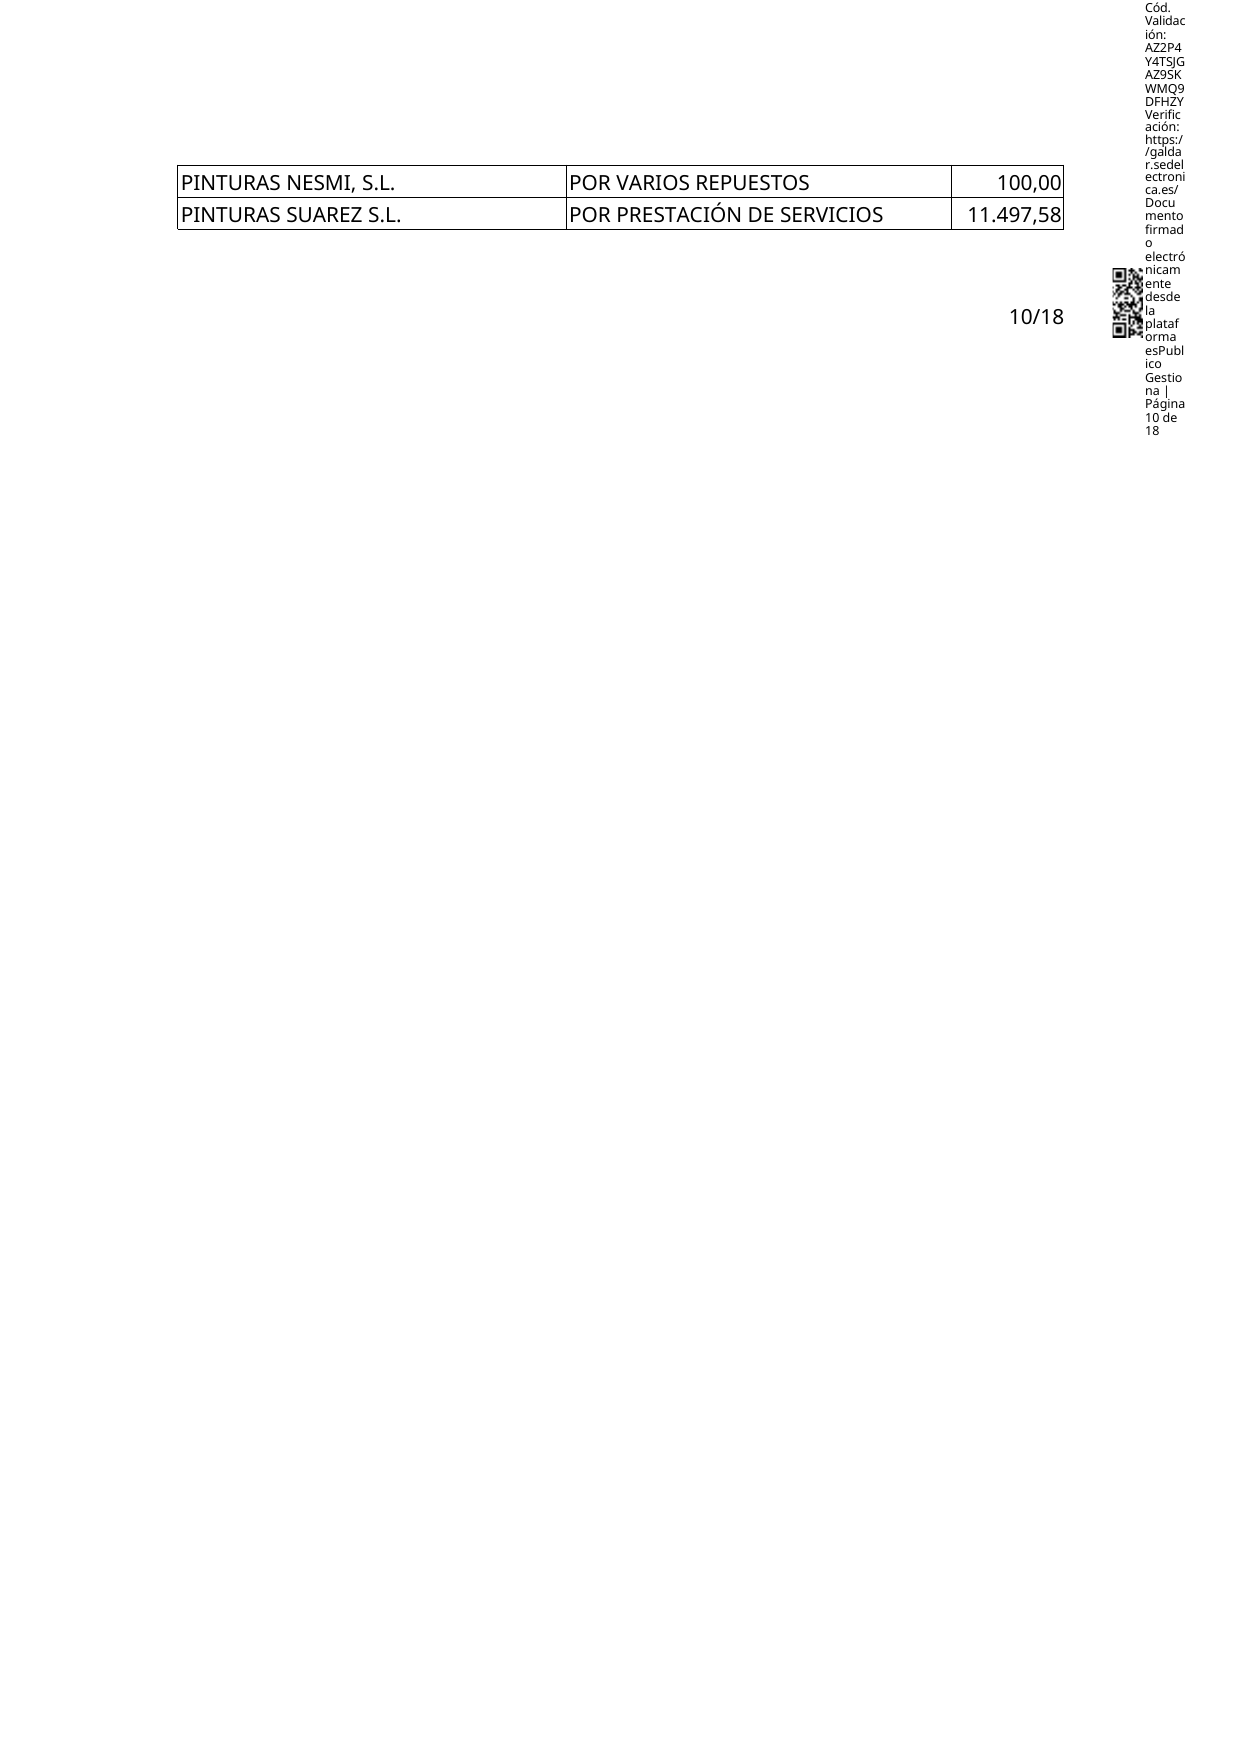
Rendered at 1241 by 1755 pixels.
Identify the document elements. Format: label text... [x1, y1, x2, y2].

table_cell PINTURAS SUAREZ S.L. [178, 198, 566, 229]
text 10/18 [167, 302, 1064, 331]
table_cell POR PRESTACIÓN DE SERVICIOS [567, 198, 951, 229]
table_cell PINTURAS NESMI, S.L. [178, 166, 566, 197]
table_cell 11.497,58 [952, 198, 1063, 229]
text Documento firmado electrónicamente desde la plataforma esPublico Gestiona | Página 10 de 18 [1145, 197, 1186, 438]
text Cód. Validación: AZ2P4Y4TSJGAZ9SKWMQ9DFHZY [1145, 2, 1186, 109]
text [1143, 0, 1186, 537]
table_cell 100,00 [952, 166, 1063, 197]
table_cell POR VARIOS REPUESTOS [567, 166, 951, 197]
text Verificación: https://galdar.sedelectronica.es/ [1145, 109, 1186, 197]
